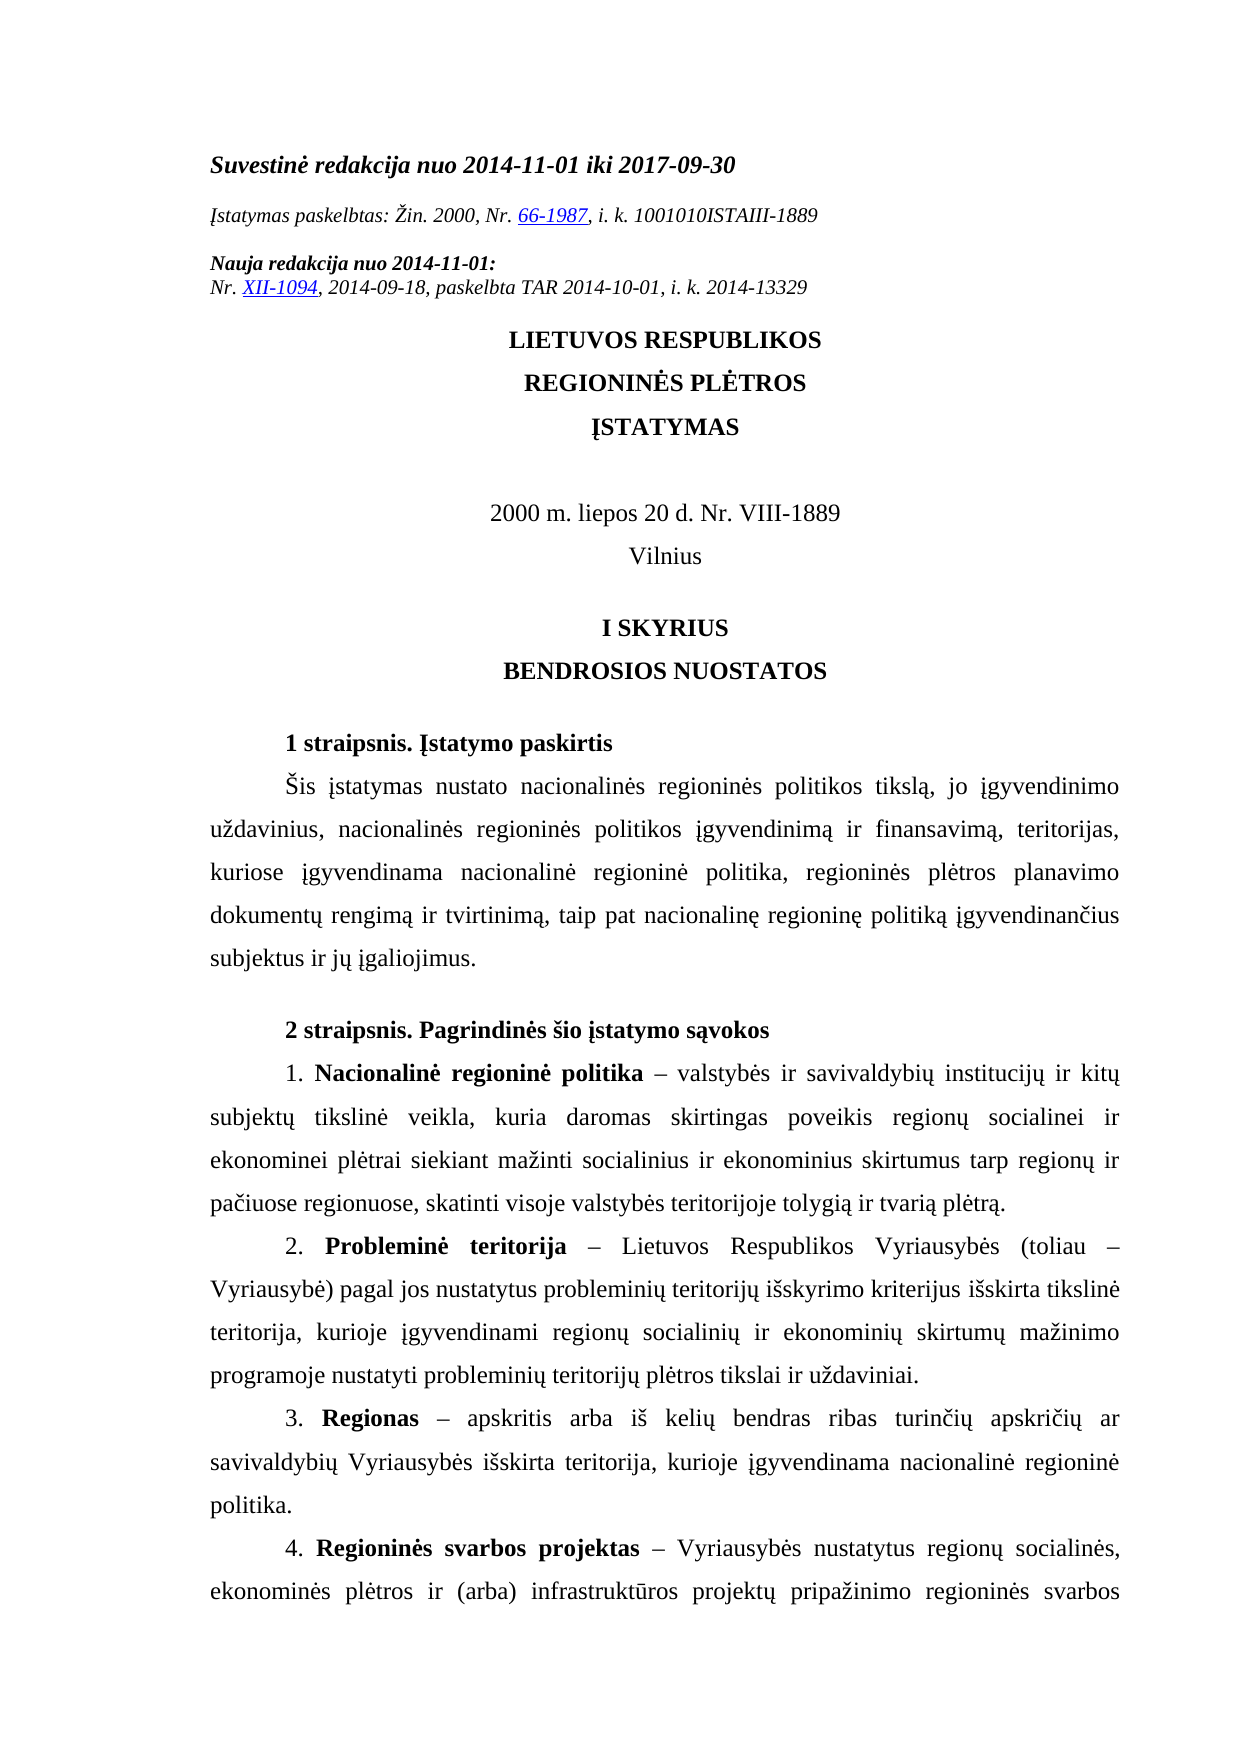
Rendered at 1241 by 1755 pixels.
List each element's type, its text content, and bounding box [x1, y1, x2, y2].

text BENDROSIOS NUOSTATOS [210, 656, 1120, 685]
text Įstatymas paskelbtas: Žin. 2000, Nr. 66-1987, i. k. 1001010ISTAIII-1889 [210, 203, 1120, 227]
text I SKYRIUS [210, 613, 1120, 642]
text Nauja redakcija nuo 2014-11-01: [210, 251, 1120, 275]
text 1. Nacionalinė regioninė politika – valstybės ir savivaldybių institucijų ir kitų subjektų tikslinė veikla, kuria daromas skirtingas poveikis regionų socialinei ir ekonominei plėtrai siekiant mažinti socialinius ir ekonominius skirtumus tarp regionų ir pačiuose regionuose, skatinti visoje valstybės teritorijoje tolygią ir tvarią plėtrą. [210, 1058, 1120, 1217]
text 2. Probleminė teritorija – Lietuvos Respublikos Vyriausybės (toliau – Vyriausybė) pagal jos nustatytus probleminių teritorijų išskyrimo kriterijus išskirta tikslinė teritorija, kurioje įgyvendinami regionų socialinių ir ekonominių skirtumų mažinimo programoje nustatyti probleminių teritorijų plėtros tikslai ir uždaviniai. [210, 1231, 1120, 1389]
text REGIONINĖS PLĖTROS [210, 368, 1120, 397]
text Šis įstatymas nustato nacionalinės regioninės politikos tikslą, jo įgyvendinimo uždavinius, nacionalinės regioninės politikos įgyvendinimą ir finansavimą, teritorijas, kuriose įgyvendinama nacionalinė regioninė politika, regioninės plėtros planavimo dokumentų rengimą ir tvirtinimą, taip pat nacionalinę regioninę politiką įgyvendinančius subjektus ir jų įgaliojimus. [210, 771, 1120, 972]
text 1 straipsnis. Įstatymo paskirtis [210, 728, 1120, 757]
text ĮSTATYMAS [210, 412, 1120, 440]
text 2000 m. liepos 20 d. Nr. VIII-1889 [210, 498, 1120, 527]
text Nr. XII-1094, 2014-09-18, paskelbta TAR 2014-10-01, i. k. 2014-13329 [210, 275, 1120, 299]
text 3. Regionas – apskritis arba iš kelių bendras ribas turinčių apskričių ar savivaldybių Vyriausybės išskirta teritorija, kurioje įgyvendinama nacionalinė regioninė politika. [210, 1403, 1120, 1518]
text LIETUVOS RESPUBLIKOS [210, 325, 1120, 354]
text 2 straipsnis. Pagrindinės šio įstatymo sąvokos [210, 1015, 1120, 1044]
text 4. Regioninės svarbos projektas – Vyriausybės nustatytus regionų socialinės, ekonominės plėtros ir (arba) infrastruktūros projektų pripažinimo regioninės svarbos [210, 1533, 1120, 1605]
text Vilnius [210, 541, 1120, 570]
text Suvestinė redakcija nuo 2014-11-01 iki 2017-09-30 [210, 150, 1120, 179]
